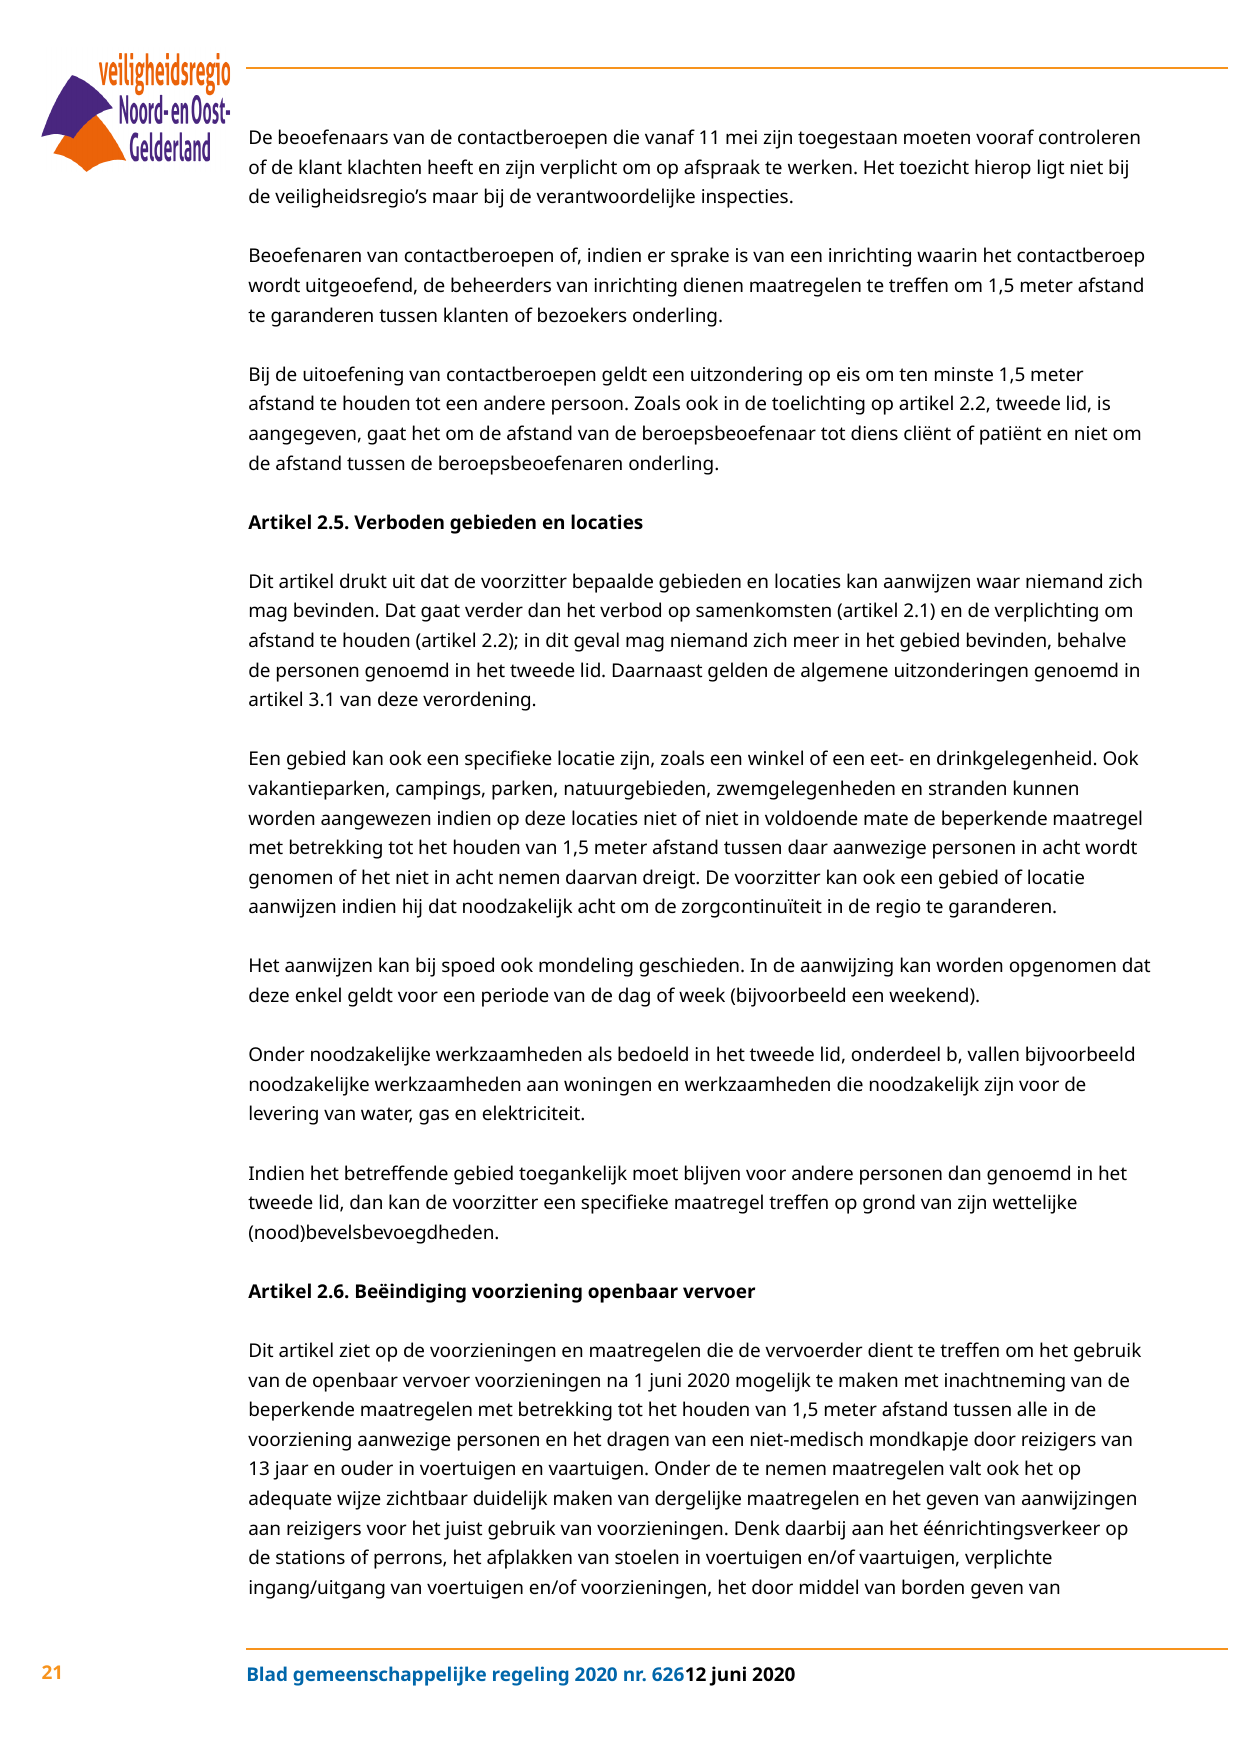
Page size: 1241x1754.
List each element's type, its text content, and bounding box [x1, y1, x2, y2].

text Dit artikel drukt uit dat de voorzitter bepaalde gebieden en locaties kan aanwijzen waar niemand zich mag bevinden. Dat gaat verder dan het verbod op samenkomsten (artikel 2.1) en de verplichting om afstand te houden (artikel 2.2); in dit geval mag niemand zich meer in het gebied bevinden, behalve de personen genoemd in het tweede lid. Daarnaast gelden de algemene uitzonderingen genoemd in artikel 3.1 van deze verordening. [248, 568, 1152, 712]
text Een gebied kan ook een specifieke locatie zijn, zoals een winkel of een eet- en drinkgelegenheid. Ook vakantieparken, campings, parken, natuurgebieden, zwemgelegenheden en stranden kunnen worden aangewezen indien op deze locaties niet of niet in voldoende mate de beperkende maatregel met betrekking tot het houden van 1,5 meter afstand tussen daar aanwezige personen in acht wordt genomen of het niet in acht nemen daarvan dreigt. De voorzitter kan ook een gebied of locatie aanwijzen indien hij dat noodzakelijk acht om de zorgcontinuïteit in de regio te garanderen. [248, 746, 1152, 919]
picture [41, 47, 231, 172]
text Artikel 2.5. Verboden gebieden en locaties [248, 509, 1152, 535]
text Het aanwijzen kan bij spoed ook mondeling geschieden. In de aanwijzing kan worden opgenomen dat deze enkel geldt voor een periode van de dag of week (bijvoorbeeld een weekend). [248, 953, 1152, 1008]
text Beoefenaren van contactberoepen of, indien er sprake is van een inrichting waarin het contactberoep wordt uitgeoefend, de beheerders van inrichting dienen maatregelen te treffen om 1,5 meter afstand te garanderen tussen klanten of bezoekers onderling. [248, 243, 1152, 328]
text Artikel 2.6. Beëindiging voorziening openbaar vervoer [248, 1278, 1152, 1304]
text De beoefenaars van de contactberoepen die vanaf 11 mei zijn toegestaan moeten vooraf controleren of de klant klachten heeft en zijn verplicht om op afspraak te werken. Het toezicht hierop ligt niet bij de veiligheidsregio’s maar bij de verantwoordelijke inspecties. [248, 124, 1152, 209]
text Indien het betreffende gebied toegankelijk moet blijven voor andere personen dan genoemd in het tweede lid, dan kan de voorzitter een specifieke maatregel treffen op grond van zijn wettelijke (nood)bevelsbevoegdheden. [248, 1160, 1152, 1245]
text Dit artikel ziet op de voorzieningen en maatregelen die de vervoerder dient te treffen om het gebruik van de openbaar vervoer voorzieningen na 1 juni 2020 mogelijk te maken met inachtneming van de beperkende maatregelen met betrekking tot het houden van 1,5 meter afstand tussen alle in de voorziening aanwezige personen en het dragen van een niet-medisch mondkapje door reizigers van 13 jaar en ouder in voertuigen en vaartuigen. Onder de te nemen maatregelen valt ook het op adequate wijze zichtbaar duidelijk maken van dergelijke maatregelen en het geven van aanwijzingen aan reizigers voor het juist gebruik van voorzieningen. Denk daarbij aan het éénrichtingsverkeer op de stations of perrons, het afplakken van stoelen in voertuigen en/of vaartuigen, verplichte ingang/uitgang van voertuigen en/of voorzieningen, het door middel van borden geven van [248, 1337, 1152, 1600]
text Onder noodzakelijke werkzaamheden als bedoeld in het tweede lid, onderdeel b, vallen bijvoorbeeld noodzakelijke werkzaamheden aan woningen en werkzaamheden die noodzakelijk zijn voor de levering van water, gas en elektriciteit. [248, 1041, 1152, 1126]
text Bij de uitoefening van contactberoepen geldt een uitzondering op eis om ten minste 1,5 meter afstand te houden tot een andere persoon. Zoals ook in de toelichting op artikel 2.2, tweede lid, is aangegeven, gaat het om de afstand van de beroepsbeoefenaar tot diens cliënt of patiënt en niet om de afstand tussen de beroepsbeoefenaren onderling. [248, 361, 1152, 476]
